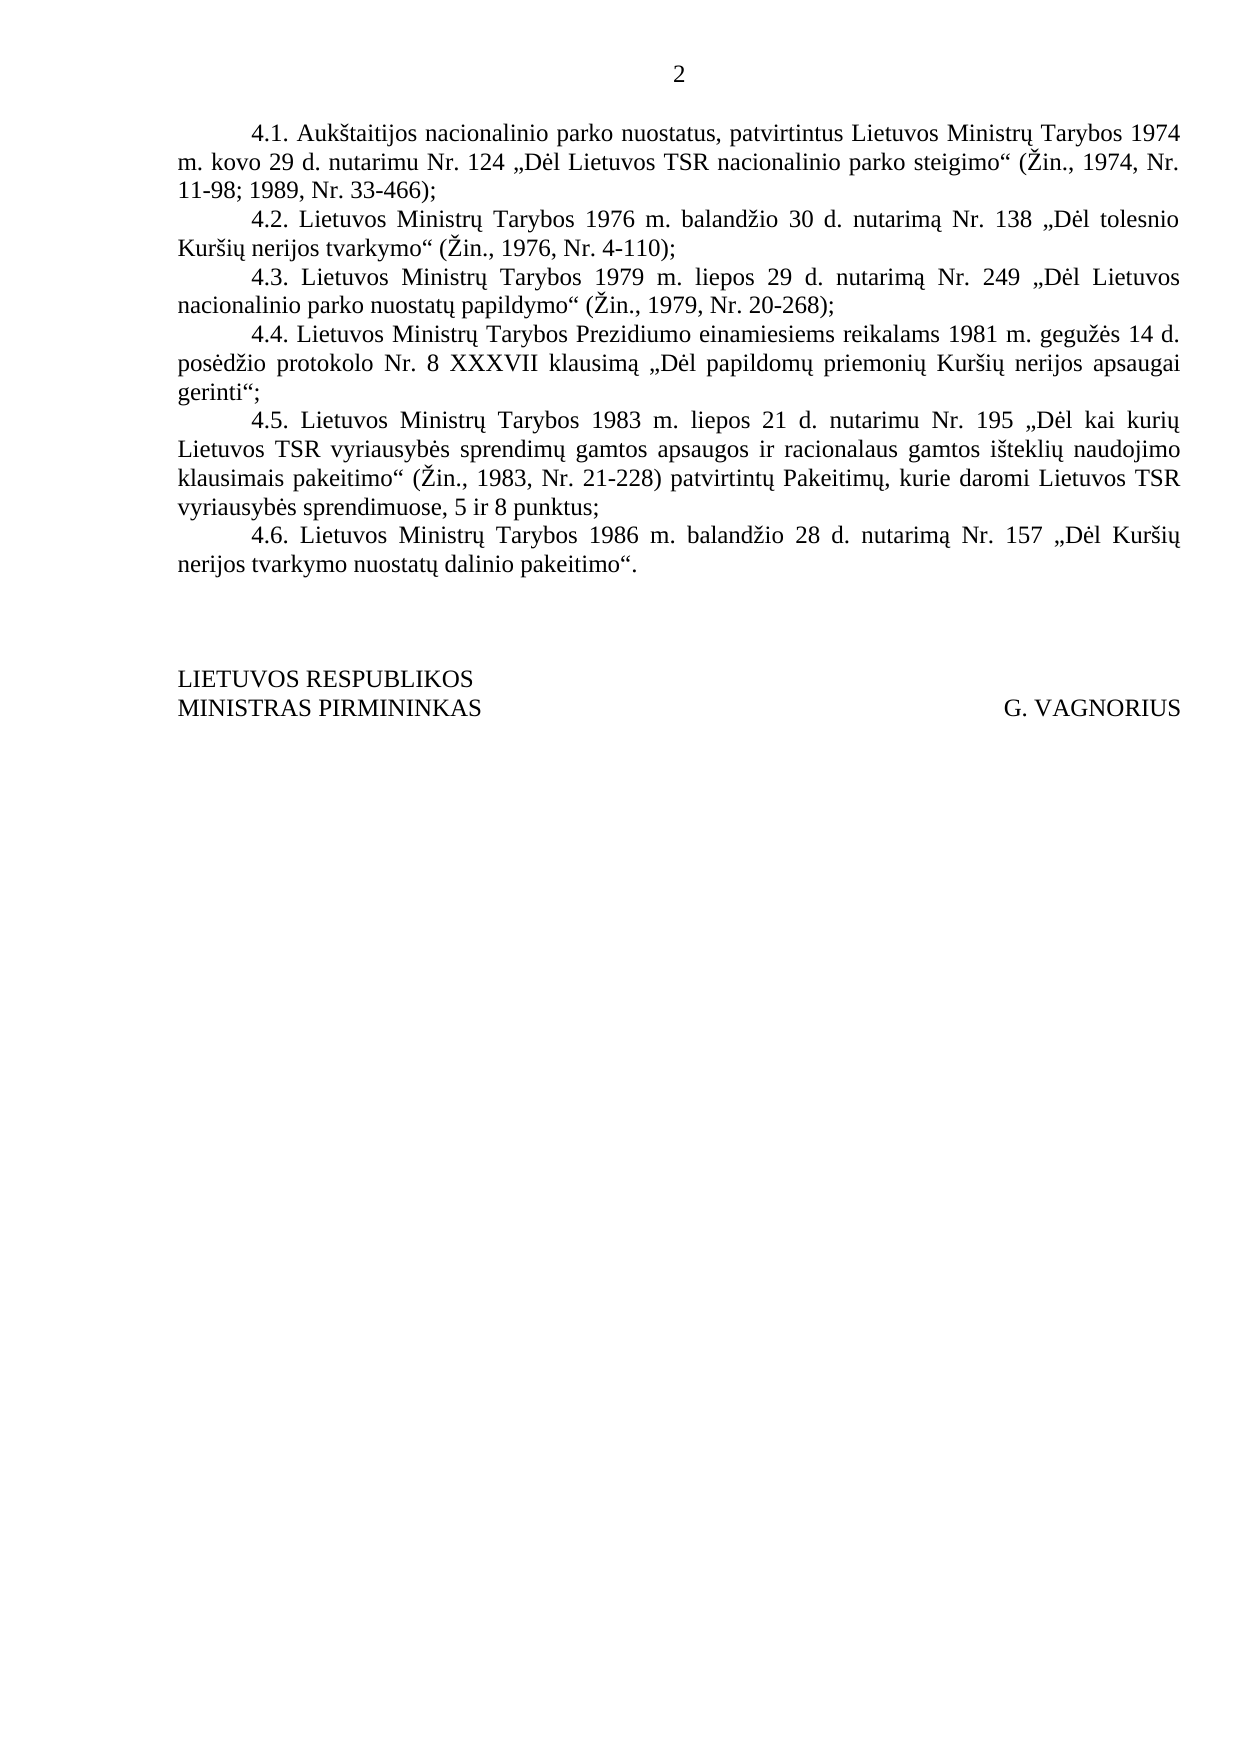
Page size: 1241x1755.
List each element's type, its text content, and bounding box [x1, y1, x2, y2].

text 4.5. Lietuvos Ministrų Tarybos 1983 m. liepos 21 d. nutarimu Nr. 195 „Dėl kai kurių Lietuvos TSR vyriausybės sprendimų gamtos apsaugos ir racionalaus gamtos išteklių naudojimo klausimais pakeitimo“ (Žin., 1983, Nr. 21-228) patvirtintų Pakeitimų, kurie daromi Lietuvos TSR vyriausybės sprendimuose, 5 ir 8 punktus; [177, 406, 1181, 521]
text 4.2. Lietuvos Ministrų Tarybos 1976 m. balandžio 30 d. nutarimą Nr. 138 „Dėl tolesnio Kuršių nerijos tvarkymo“ (Žin., 1976, Nr. 4-110); [177, 204, 1181, 262]
text 4.1. Aukštaitijos nacionalinio parko nuostatus, patvirtintus Lietuvos Ministrų Tarybos 1974 m. kovo 29 d. nutarimu Nr. 124 „Dėl Lietuvos TSR nacionalinio parko steigimo“ (Žin., 1974, Nr. 11-98; 1989, Nr. 33-466); [177, 118, 1181, 204]
text LIETUVOS RESPUBLIKOS [177, 664, 1181, 693]
text MINISTRAS PIRMININKAS G. VAGNORIUS [177, 693, 1181, 722]
text 4.3. Lietuvos Ministrų Tarybos 1979 m. liepos 29 d. nutarimą Nr. 249 „Dėl Lietuvos nacionalinio parko nuostatų papildymo“ (Žin., 1979, Nr. 20-268); [177, 262, 1181, 319]
text 4.6. Lietuvos Ministrų Tarybos 1986 m. balandžio 28 d. nutarimą Nr. 157 „Dėl Kuršių nerijos tvarkymo nuostatų dalinio pakeitimo“. [177, 521, 1181, 578]
text 4.4. Lietuvos Ministrų Tarybos Prezidiumo einamiesiems reikalams 1981 m. gegužės 14 d. posėdžio protokolo Nr. 8 XXXVII klausimą „Dėl papildomų priemonių Kuršių nerijos apsaugai gerinti“; [177, 319, 1181, 406]
